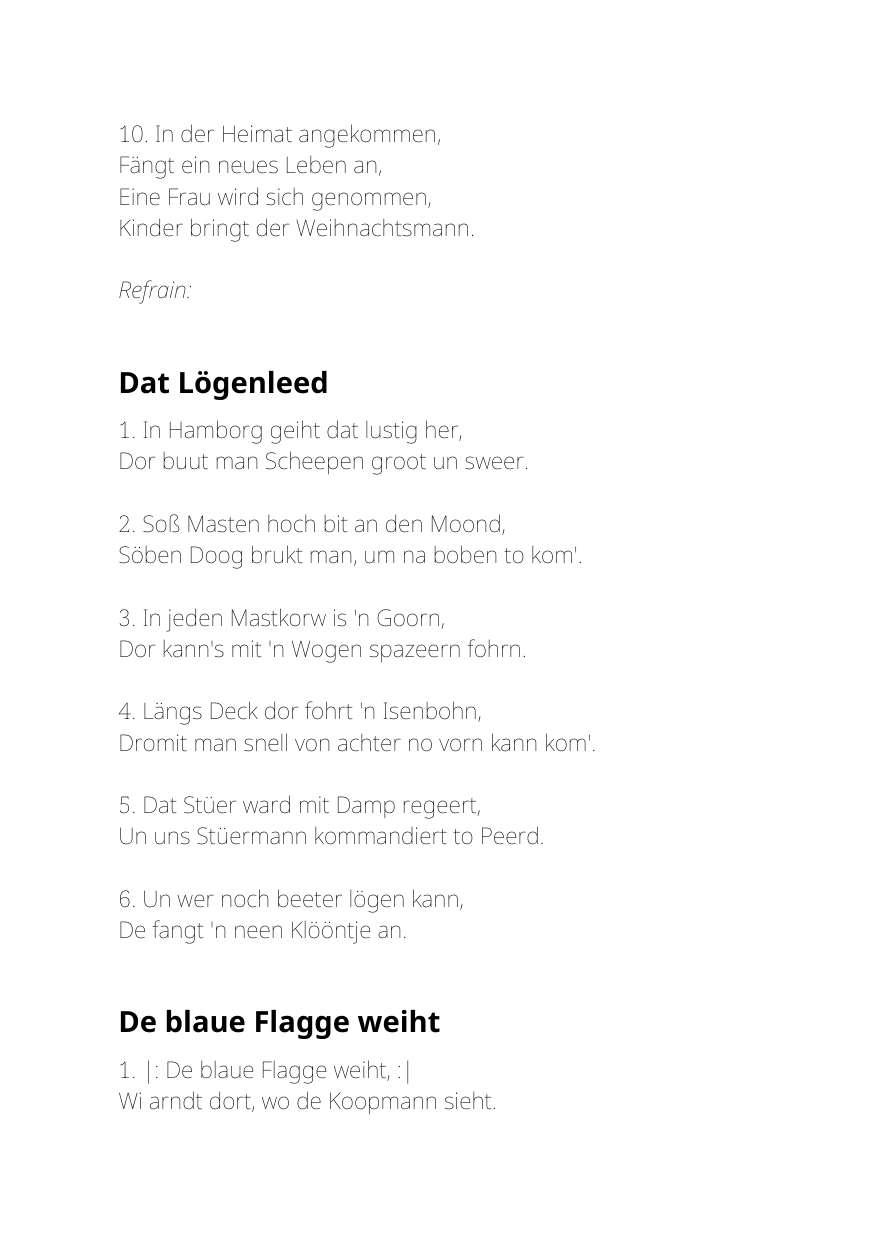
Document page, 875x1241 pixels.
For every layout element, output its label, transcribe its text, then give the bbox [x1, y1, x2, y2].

subtitle De blaue Flagge weiht [118, 1002, 756, 1041]
text 3. In jeden Mastkorw is 'n Goorn, Dor kann's mit 'n Wogen spazeern fohrn. [118, 602, 756, 664]
text 4. Längs Deck dor fohrt 'n Isenbohn, Dromit man snell von achter no vorn kann kom'. [118, 695, 756, 758]
text Refrain: [118, 274, 756, 306]
text 6. Un wer noch beeter lögen kann, De fangt 'n neen Klööntje an. [118, 883, 756, 945]
text 10. In der Heimat angekommen, Fängt ein neues Leben an, Eine Frau wird sich genommen, Kinder bringt der Weihnachtsmann. [118, 118, 756, 243]
subtitle Dat Lögenleed [118, 362, 756, 402]
text 5. Dat Stüer ward mit Damp regeert, Un uns Stüermann kommandiert to Peerd. [118, 789, 756, 852]
text 2. Soß Masten hoch bit an den Moond, Söben Doog brukt man, um na boben to kom'. [118, 508, 756, 570]
text 1. In Hamborg geiht dat lustig her, Dor buut man Scheepen groot un sweer. [118, 414, 756, 477]
text 1. |: De blaue Flagge weiht, :| Wi arndt dort, wo de Koopmann sieht. [118, 1054, 756, 1116]
